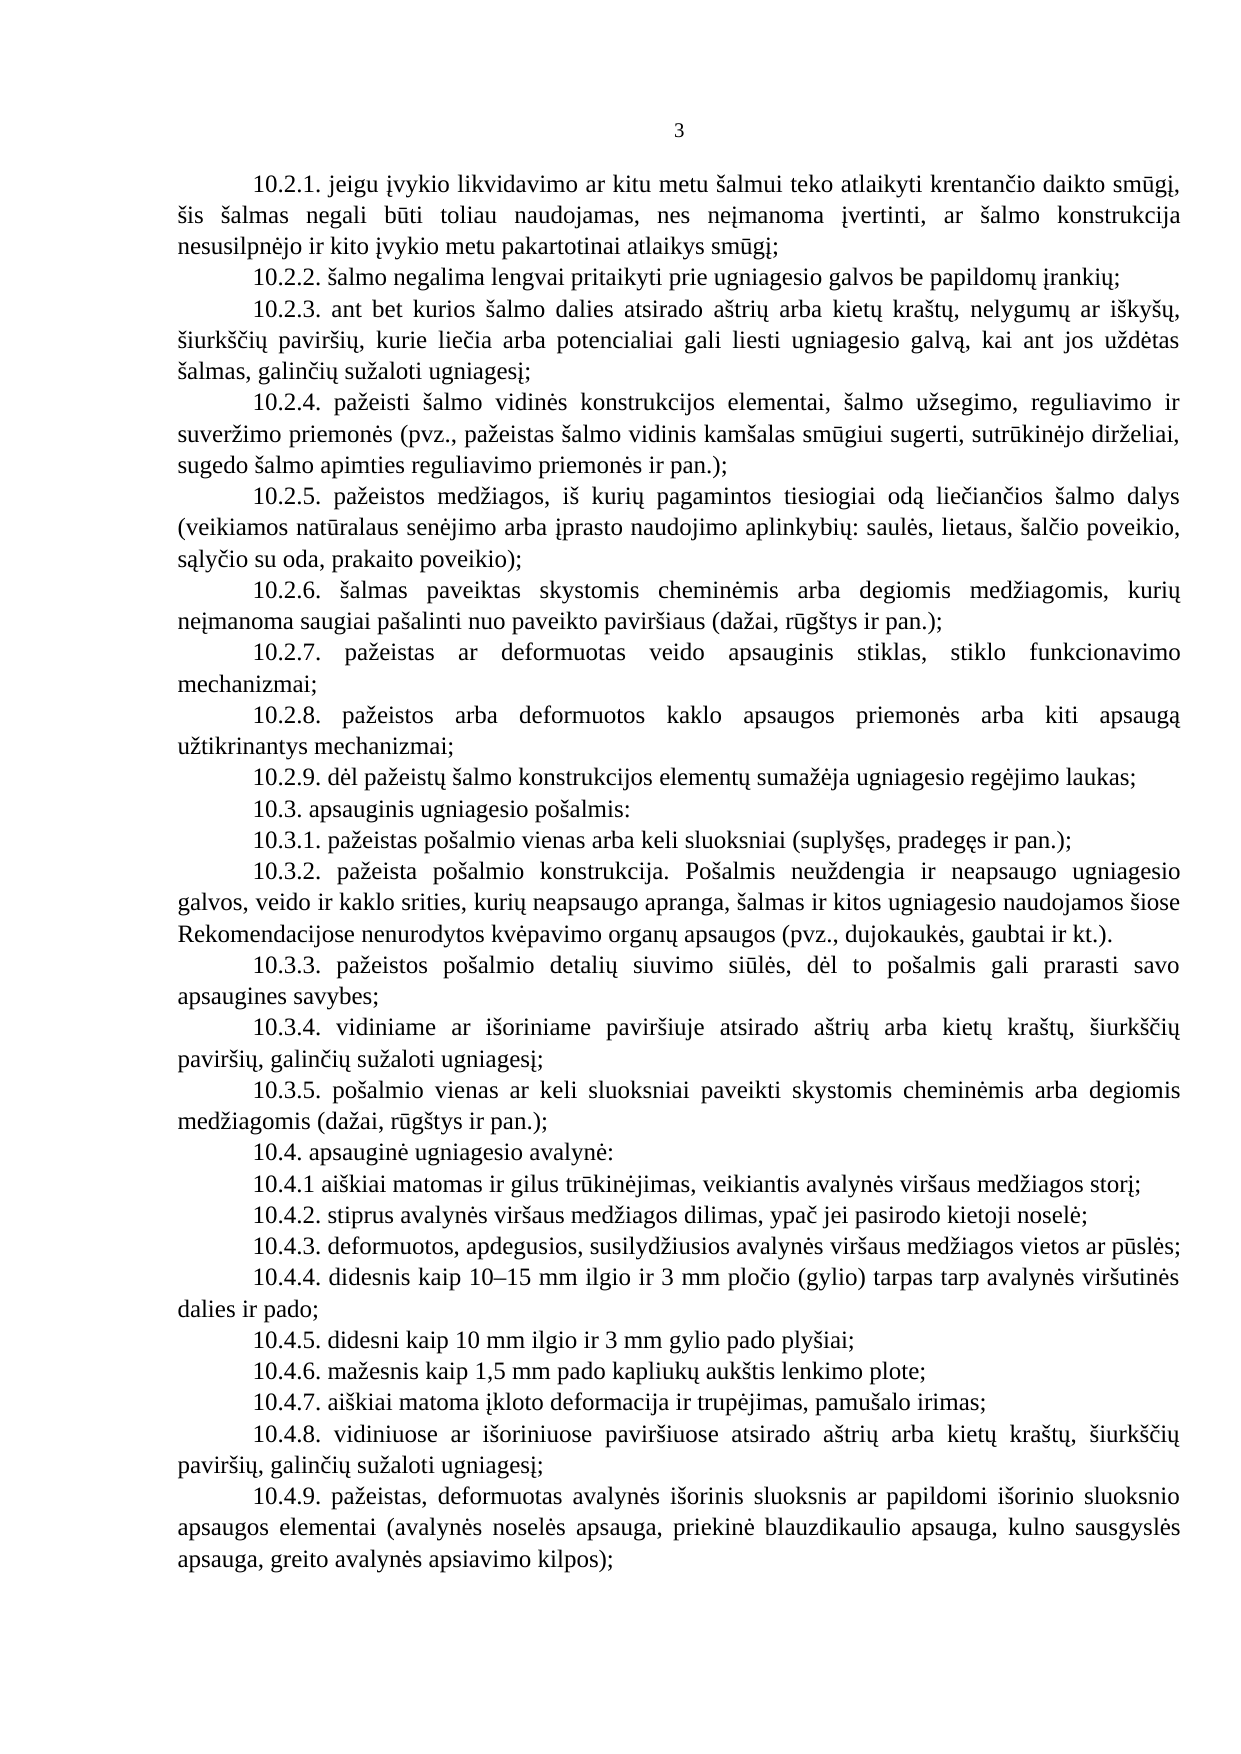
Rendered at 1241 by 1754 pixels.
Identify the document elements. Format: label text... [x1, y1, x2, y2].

text 10.2.6. šalmas paveiktas skystomis cheminėmis arba degiomis medžiagomis, kurių neįmanoma saugiai pašalinti nuo paveikto paviršiaus (dažai, rūgštys ir pan.); [177, 572, 1181, 635]
text 10.4.6. mažesnis kaip 1,5 mm pado kapliukų aukštis lenkimo plote; [177, 1354, 1181, 1385]
text 10.2.3. ant bet kurios šalmo dalies atsirado aštrių arba kietų kraštų, nelygumų ar iškyšų, šiurkščių paviršių, kurie liečia arba potencialiai gali liesti ugniagesio galvą, kai ant jos uždėtas šalmas, galinčių sužaloti ugniagesį; [177, 291, 1181, 385]
text 10.4.9. pažeistas, deformuotas avalynės išorinis sluoksnis ar papildomi išorinio sluoksnio apsaugos elementai (avalynės noselės apsauga, priekinė blauzdikaulio apsauga, kulno sausgyslės apsauga, greito avalynės apsiavimo kilpos); [177, 1479, 1181, 1572]
text 10.2.9. dėl pažeistų šalmo konstrukcijos elementų sumažėja ugniagesio regėjimo laukas; [177, 760, 1181, 791]
text 10.4.1 aiškiai matomas ir gilus trūkinėjimas, veikiantis avalynės viršaus medžiagos storį; [177, 1166, 1181, 1197]
text 10.2.2. šalmo negalima lengvai pritaikyti prie ugniagesio galvos be papildomų įrankių; [177, 260, 1181, 291]
text 10.3.1. pažeistas pošalmio vienas arba keli sluoksniai (suplyšęs, pradegęs ir pan.); [177, 822, 1181, 854]
text 10.4.8. vidiniuose ar išoriniuose paviršiuose atsirado aštrių arba kietų kraštų, šiurkščių paviršių, galinčių sužaloti ugniagesį; [177, 1416, 1181, 1479]
text 10.2.1. jeigu įvykio likvidavimo ar kitu metu šalmui teko atlaikyti krentančio daikto smūgį, šis šalmas negali būti toliau naudojamas, nes neįmanoma įvertinti, ar šalmo konstrukcija nesusilpnėjo ir kito įvykio metu pakartotinai atlaikys smūgį; [177, 166, 1181, 260]
text 10.4.5. didesni kaip 10 mm ilgio ir 3 mm gylio pado plyšiai; [177, 1322, 1181, 1354]
text 10.2.4. pažeisti šalmo vidinės konstrukcijos elementai, šalmo užsegimo, reguliavimo ir suveržimo priemonės (pvz., pažeistas šalmo vidinis kamšalas smūgiui sugerti, sutrūkinėjo dirželiai, sugedo šalmo apimties reguliavimo priemonės ir pan.); [177, 385, 1181, 479]
text 10.2.8. pažeistos arba deformuotos kaklo apsaugos priemonės arba kiti apsaugą užtikrinantys mechanizmai; [177, 697, 1181, 760]
text 10.4.7. aiškiai matoma įkloto deformacija ir trupėjimas, pamušalo irimas; [177, 1385, 1181, 1416]
text 10.3.4. vidiniame ar išoriniame paviršiuje atsirado aštrių arba kietų kraštų, šiurkščių paviršių, galinčių sužaloti ugniagesį; [177, 1010, 1181, 1072]
text 10.2.7. pažeistas ar deformuotas veido apsauginis stiklas, stiklo funkcionavimo mechanizmai; [177, 635, 1181, 697]
text 10.4.2. stiprus avalynės viršaus medžiagos dilimas, ypač jei pasirodo kietoji noselė; [177, 1197, 1181, 1229]
text 10.2.5. pažeistos medžiagos, iš kurių pagamintos tiesiogiai odą liečiančios šalmo dalys (veikiamos natūralaus senėjimo arba įprasto naudojimo aplinkybių: saulės, lietaus, šalčio poveikio, sąlyčio su oda, prakaito poveikio); [177, 479, 1181, 572]
text 10.4.3. deformuotos, apdegusios, susilydžiusios avalynės viršaus medžiagos vietos ar pūslės; [177, 1229, 1181, 1260]
text 10.3. apsauginis ugniagesio pošalmis: [177, 791, 1181, 822]
text 10.3.2. pažeista pošalmio konstrukcija. Pošalmis neuždengia ir neapsaugo ugniagesio galvos, veido ir kaklo srities, kurių neapsaugo apranga, šalmas ir kitos ugniagesio naudojamos šiose Rekomendacijose nenurodytos kvėpavimo organų apsaugos (pvz., dujokaukės, gaubtai ir kt.). [177, 854, 1181, 947]
text 10.3.5. pošalmio vienas ar keli sluoksniai paveikti skystomis cheminėmis arba degiomis medžiagomis (dažai, rūgštys ir pan.); [177, 1072, 1181, 1135]
text 10.4. apsauginė ugniagesio avalynė: [177, 1135, 1181, 1166]
text 10.4.4. didesnis kaip 10–15 mm ilgio ir 3 mm pločio (gylio) tarpas tarp avalynės viršutinės dalies ir pado; [177, 1260, 1181, 1322]
text 10.3.3. pažeistos pošalmio detalių siuvimo siūlės, dėl to pošalmis gali prarasti savo apsaugines savybes; [177, 947, 1181, 1010]
